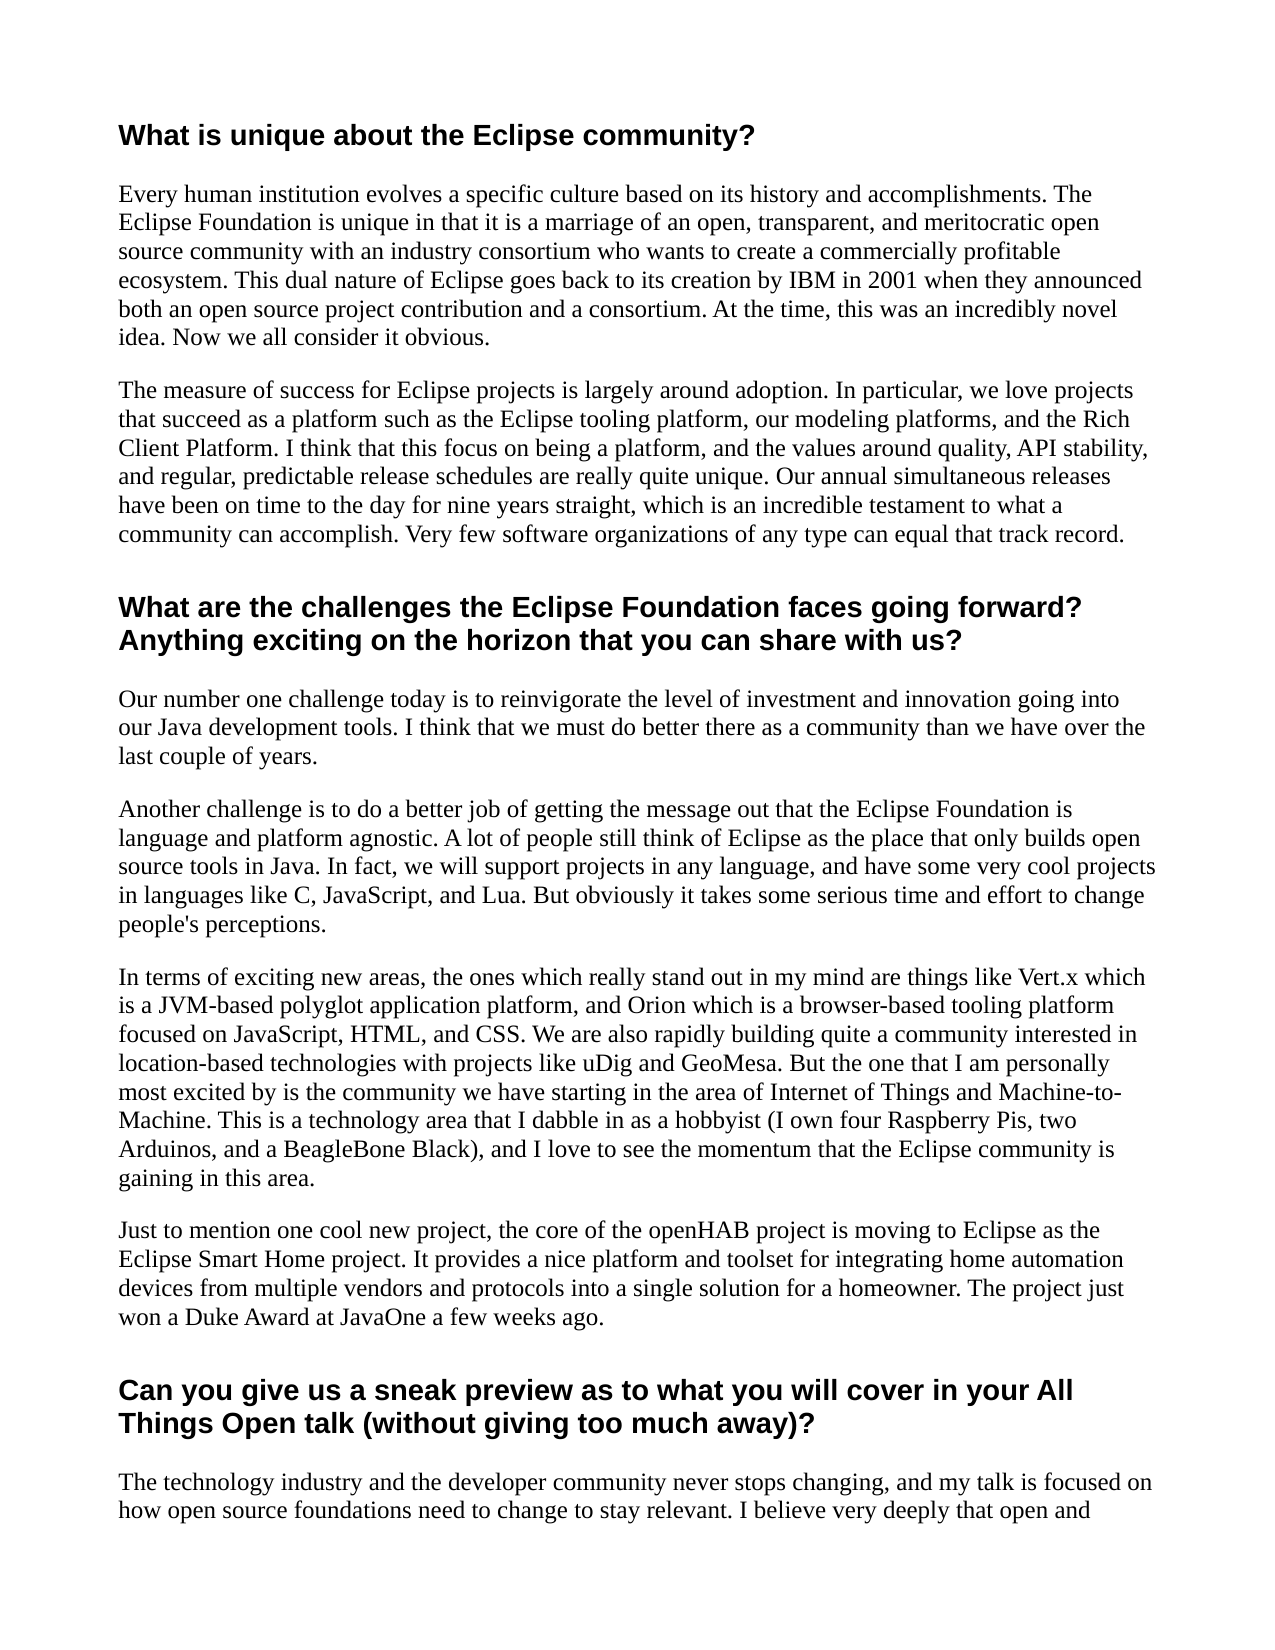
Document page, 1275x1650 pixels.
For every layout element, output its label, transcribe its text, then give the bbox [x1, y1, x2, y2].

subtitle What are the challenges the Eclipse Foundation faces going forward? Anything exciting on the horizon that you can share with us? [118, 589, 1157, 657]
text Just to mention one cool new project, the core of the openHAB project is moving to Eclipse as the Eclipse Smart Home project. It provides a nice platform and toolset for integrating home automation devices from multiple vendors and protocols into a single solution for a homeowner. The project just won a Duke Award at JavaOne a few weeks ago. [118, 1216, 1157, 1331]
text The measure of success for Eclipse projects is largely around adoption. In particular, we love projects that succeed as a platform such as the Eclipse tooling platform, our modeling platforms, and the Rich Client Platform. I think that this focus on being a platform, and the values around quality, API stability, and regular, predictable release schedules are really quite unique. Our annual simultaneous releases have been on time to the day for nine years straight, which is an incredible testament to what a community can accomplish. Very few software organizations of any type can equal that track record. [118, 375, 1157, 548]
text The technology industry and the developer community never stops changing, and my talk is focused on how open source foundations need to change to stay relevant. I believe very deeply that open and [118, 1467, 1157, 1524]
text In terms of exciting new areas, the ones which really stand out in my mind are things like Vert.x which is a JVM-based polyglot application platform, and Orion which is a browser-based tooling platform focused on JavaScript, HTML, and CSS. We are also rapidly building quite a community interested in location-based technologies with projects like uDig and GeoMesa. But the one that I am personally most excited by is the community we have starting in the area of Internet of Things and Machine-to-Machine. This is a technology area that I dabble in as a hobbyist (I own four Raspberry Pis, two Arduinos, and a BeagleBone Black), and I love to see the momentum that the Eclipse community is gaining in this area. [118, 962, 1157, 1192]
text Our number one challenge today is to reinvigorate the level of investment and innovation going into our Java development tools. I think that we must do better there as a community than we have over the last couple of years. [118, 684, 1157, 770]
subtitle Can you give us a sneak preview as to what you will cover in your All Things Open talk (without giving too much away)? [118, 1372, 1157, 1439]
subtitle What is unique about the Eclipse community? [118, 118, 1157, 152]
text Another challenge is to do a better job of getting the message out that the Eclipse Foundation is language and platform agnostic. A lot of people still think of Eclipse as the place that only builds open source tools in Java. In fact, we will support projects in any language, and have some very cool projects in languages like C, JavaScript, and Lua. But obviously it takes some serious time and effort to change people's perceptions. [118, 794, 1157, 938]
text Every human institution evolves a specific culture based on its history and accomplishments. The Eclipse Foundation is unique in that it is a marriage of an open, transparent, and meritocratic open source community with an industry consortium who wants to create a commercially profitable ecosystem. This dual nature of Eclipse goes back to its creation by IBM in 2001 when they announced both an open source project contribution and a consortium. At the time, this was an incredibly novel idea. Now we all consider it obvious. [118, 179, 1157, 351]
